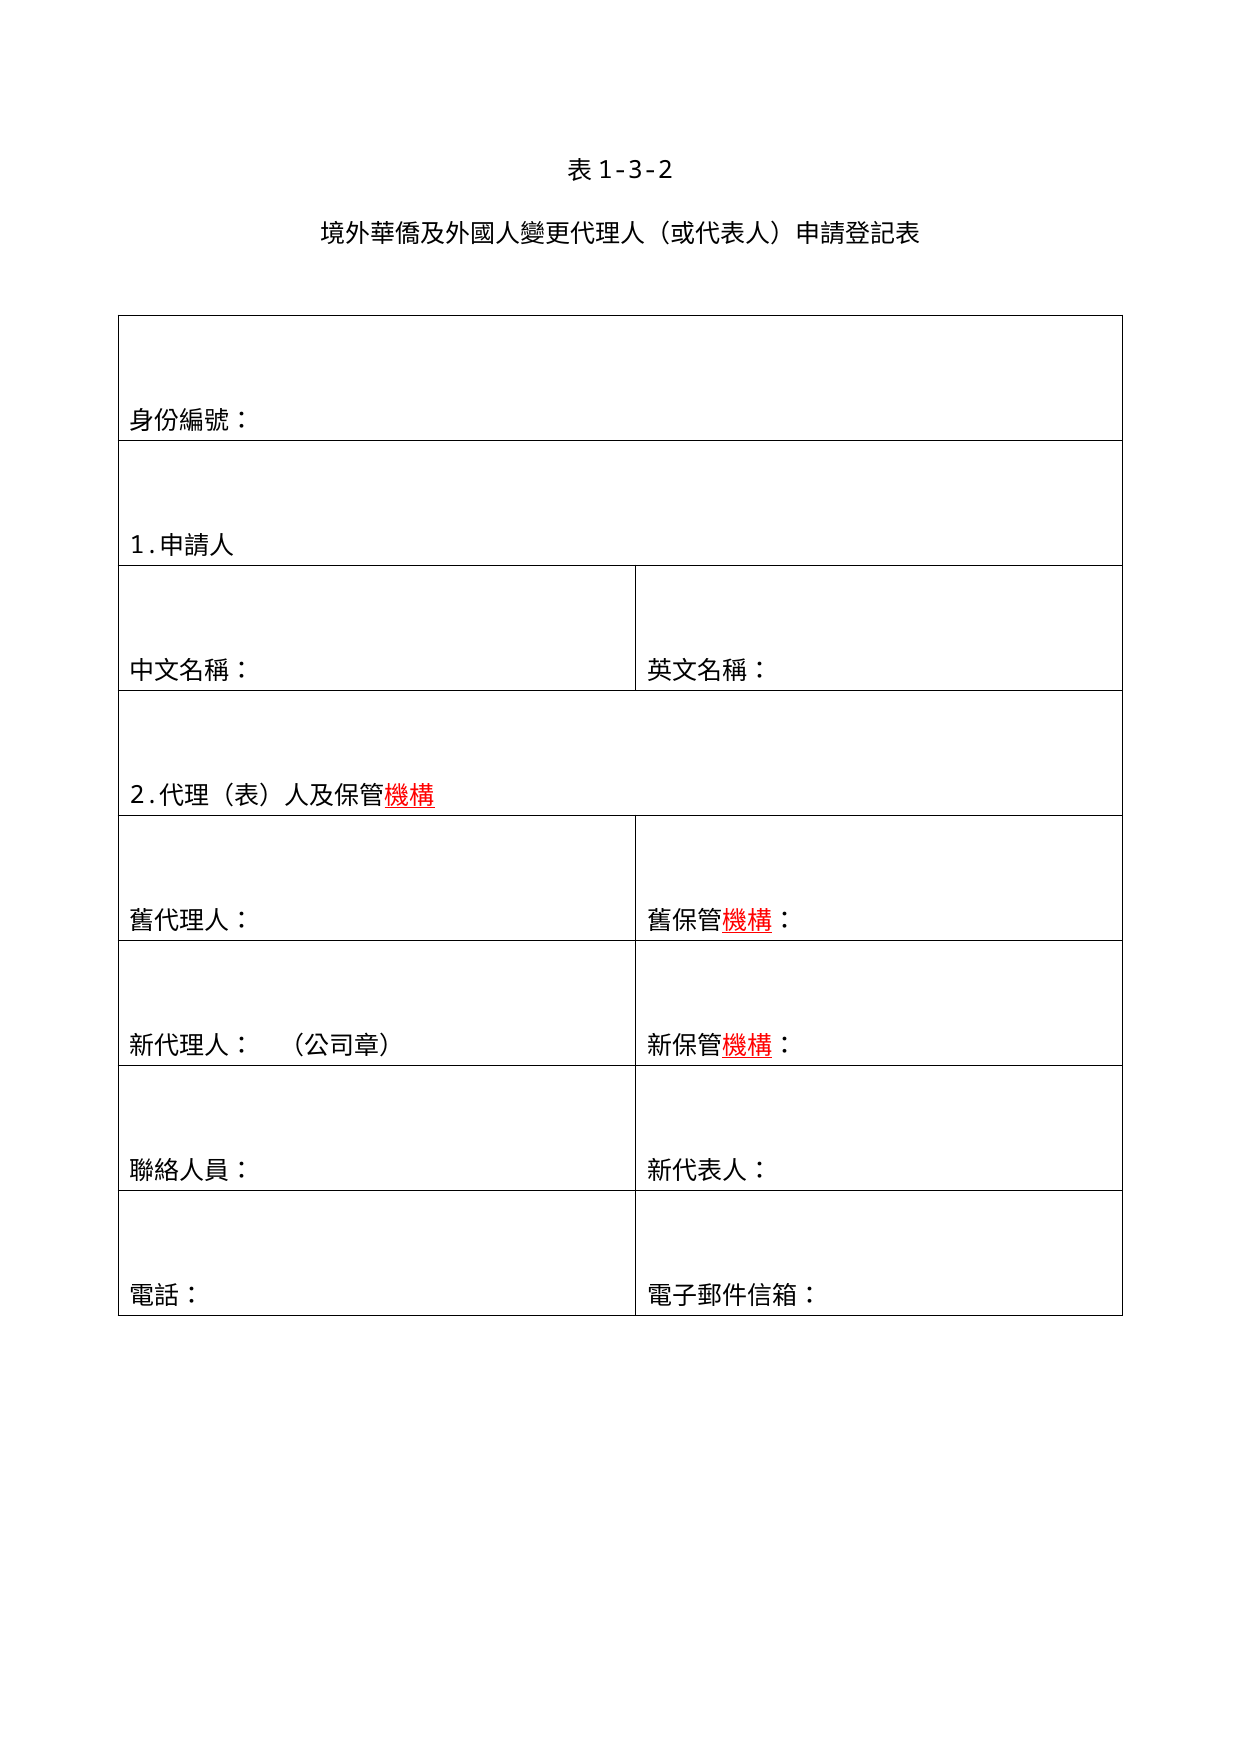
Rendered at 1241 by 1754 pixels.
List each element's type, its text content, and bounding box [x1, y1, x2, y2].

table_cell 1.申請人 [119, 441, 1122, 564]
table_cell 2.代理（表）人及保管機構 [119, 691, 1122, 814]
text 境外華僑及外國人變更代理人（或代表人）申請登記表 [118, 189, 1122, 252]
table_header 身份編號： [119, 316, 1122, 439]
table_cell 舊保管機構： [636, 816, 1122, 939]
text 表1-3-2 [118, 127, 1122, 189]
table_cell 新保管機構： [636, 941, 1122, 1064]
table_cell 電話： [119, 1191, 635, 1314]
table_cell 聯絡人員： [119, 1066, 635, 1189]
table_cell 新代理人： （公司章） [119, 941, 635, 1064]
table_cell 舊代理人： [119, 816, 635, 939]
table_cell 新代表人： [636, 1066, 1122, 1189]
table_cell 電子郵件信箱： [636, 1191, 1122, 1314]
table_cell 英文名稱： [636, 566, 1122, 689]
table_cell 中文名稱： [119, 566, 635, 689]
